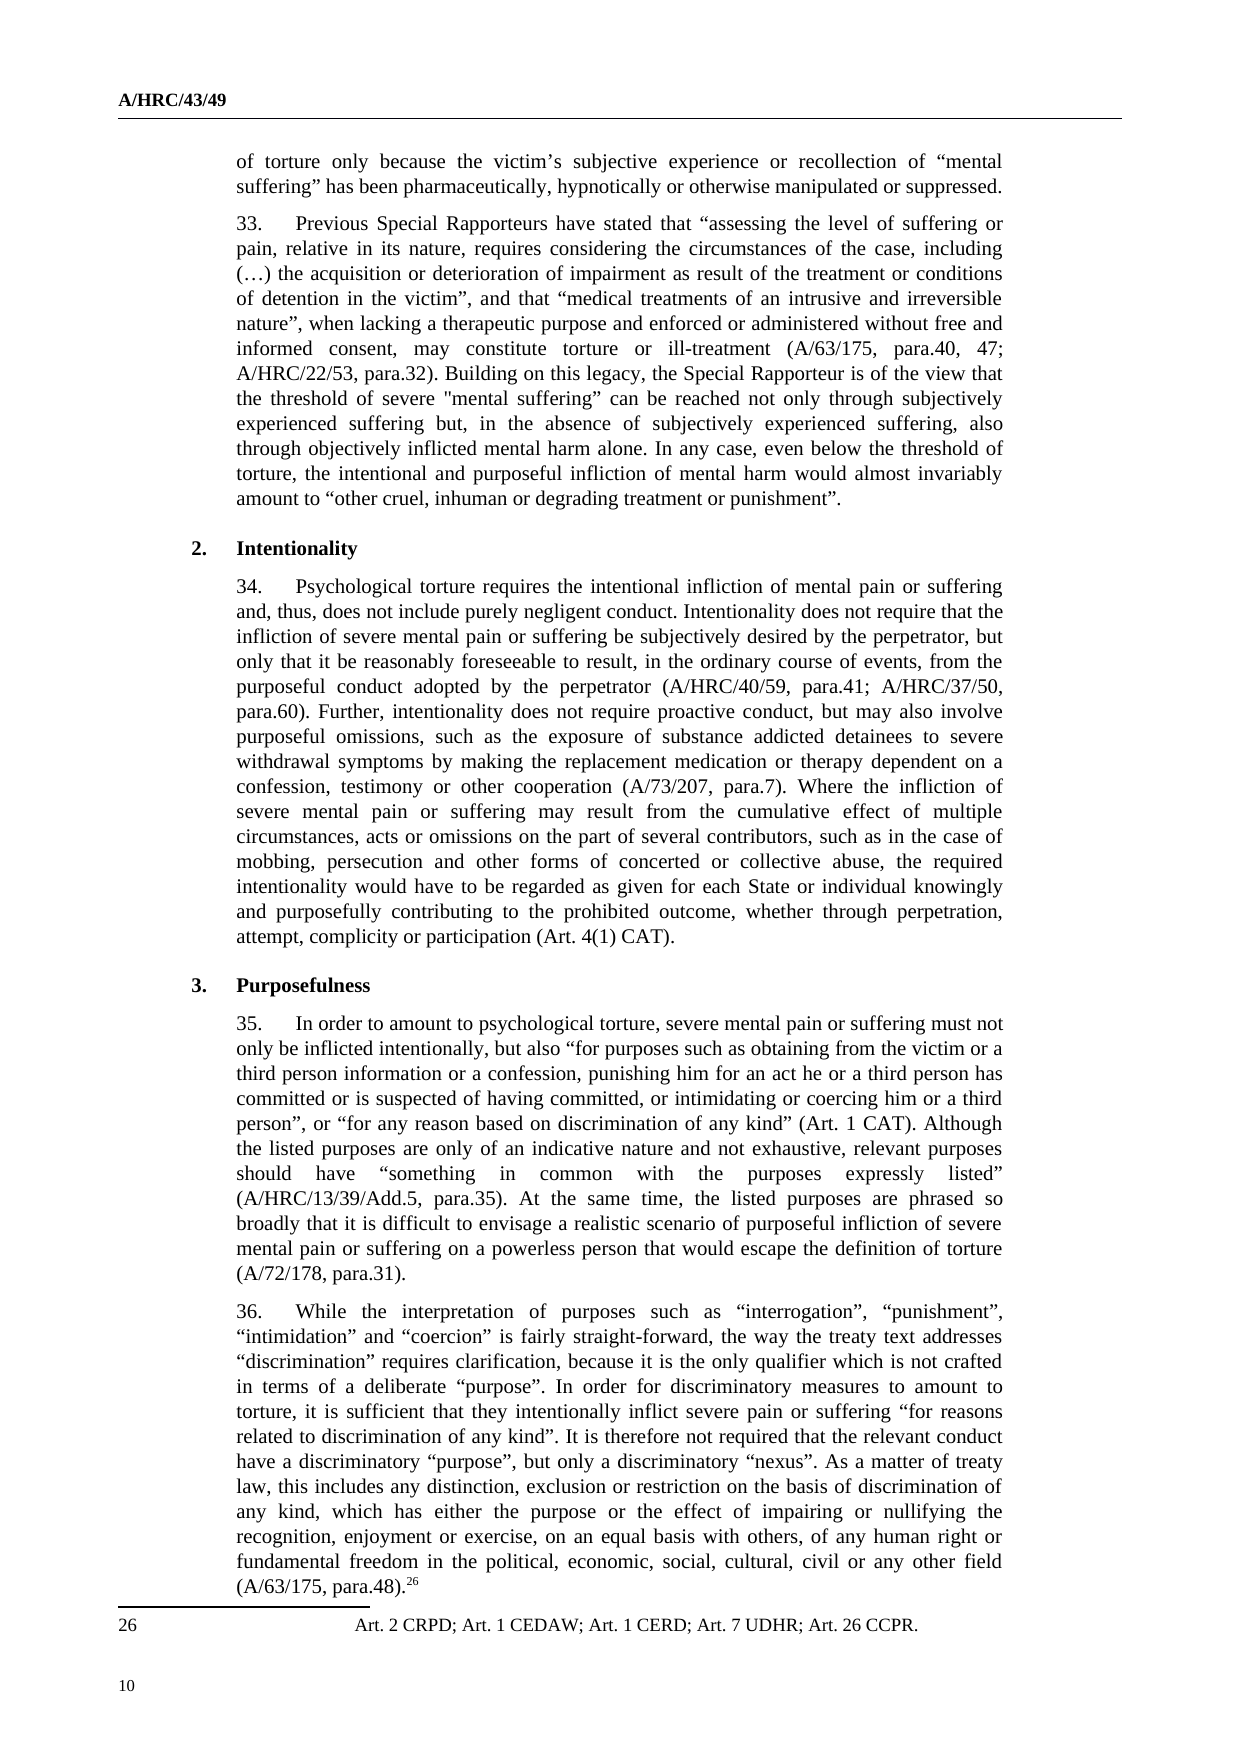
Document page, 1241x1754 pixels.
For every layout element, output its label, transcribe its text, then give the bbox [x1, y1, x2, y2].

text 3. Purposefulness [118, 973, 1004, 998]
list Art. 2 CRPD; Art. 1 CEDAW; Art. 1 CERD; Art. 7 UDHR; Art. 26 CCPR. [118, 1613, 1004, 1636]
list Psychological torture requires the intentional infliction of mental pain or suffering and, thus, does not include purely negligent conduct. Intentionality does not require that the infliction of severe mental pain or suffering be subjectively desired by the perpetrator, but only that it be reasonably foreseeable to result, in the ordinary course of events, from the purposeful conduct adopted by the perpetrator (A/HRC/40/59, para.41; A/HRC/37/50, para.60). Further, intentionality does not require proactive conduct, but may also involve purposeful omissions, such as the exposure of substance addicted detainees to severe withdrawal symptoms by making the replacement medication or therapy dependent on a confession, testimony or other cooperation (A/73/207, para.7). Where the infliction of severe mental pain or suffering may result from the cumulative effect of multiple circumstances, acts or omissions on the part of several contributors, such as in the case of mobbing, persecution and other forms of concerted or collective abuse, the required intentionality would have to be regarded as given for each State or individual knowingly and purposefully contributing to the prohibited outcome, whether through perpetration, attempt, complicity or participation (Art. 4(1) CAT). [236, 573, 1004, 948]
list In order to amount to psychological torture, severe mental pain or suffering must not only be inflicted intentionally, but also “for purposes such as obtaining from the victim or a third person information or a confession, punishing him for an act he or a third person has committed or is suspected of having committed, or intimidating or coercing him or a third person”, or “for any reason based on discrimination of any kind” (Art. 1 CAT). Although the listed purposes are only of an indicative nature and not exhaustive, relevant purposes should have “something in common with the purposes expressly listed” (A/HRC/13/39/Add.5, para.35). At the same time, the listed purposes are phrased so broadly that it is difficult to envisage a realistic scenario of purposeful infliction of severe mental pain or suffering on a powerless person that would escape the definition of torture (A/72/178, para.31). [236, 1010, 1004, 1285]
list Previous Special Rapporteurs have stated that “assessing the level of suffering or pain, relative in its nature, requires considering the circumstances of the case, including (…) the acquisition or deterioration of impairment as result of the treatment or conditions of detention in the victim”, and that “medical treatments of an intrusive and irreversible nature”, when lacking a therapeutic purpose and enforced or administered without free and informed consent, may constitute torture or ill-treatment (A/63/175, para.40, 47; A/HRC/22/53, para.32). Building on this legacy, the Special Rapporteur is of the view that the threshold of severe "mental suffering” can be reached not only through subjectively experienced suffering but, in the absence of subjectively experienced suffering, also through objectively inflicted mental harm alone. In any case, even below the threshold of torture, the intentional and purposeful infliction of mental harm would almost invariably amount to “other cruel, inhuman or degrading treatment or punishment”. [236, 210, 1004, 510]
list While the interpretation of purposes such as “interrogation”, “punishment”, “intimidation” and “coercion” is fairly straight-forward, the way the treaty text addresses “discrimination” requires clarification, because it is the only qualifier which is not crafted in terms of a deliberate “purpose”. In order for discriminatory measures to amount to torture, it is sufficient that they intentionally inflict severe pain or suffering “for reasons related to discrimination of any kind”. It is therefore not required that the relevant conduct have a discriminatory “purpose”, but only a discriminatory “nexus”. As a matter of treaty law, this includes any distinction, exclusion or restriction on the basis of discrimination of any kind, which has either the purpose or the effect of impairing or nullifying the recognition, enjoyment or exercise, on an equal basis with others, of any human right or fundamental freedom in the political, economic, social, cultural, civil or any other field (A/63/175, para.48). [236, 1298, 1004, 1598]
list of torture only because the victim’s subjective experience or recollection of “mental suffering” has been pharmaceutically, hypnotically or otherwise manipulated or suppressed. [236, 148, 1004, 198]
text 2. Intentionality [118, 535, 1004, 560]
